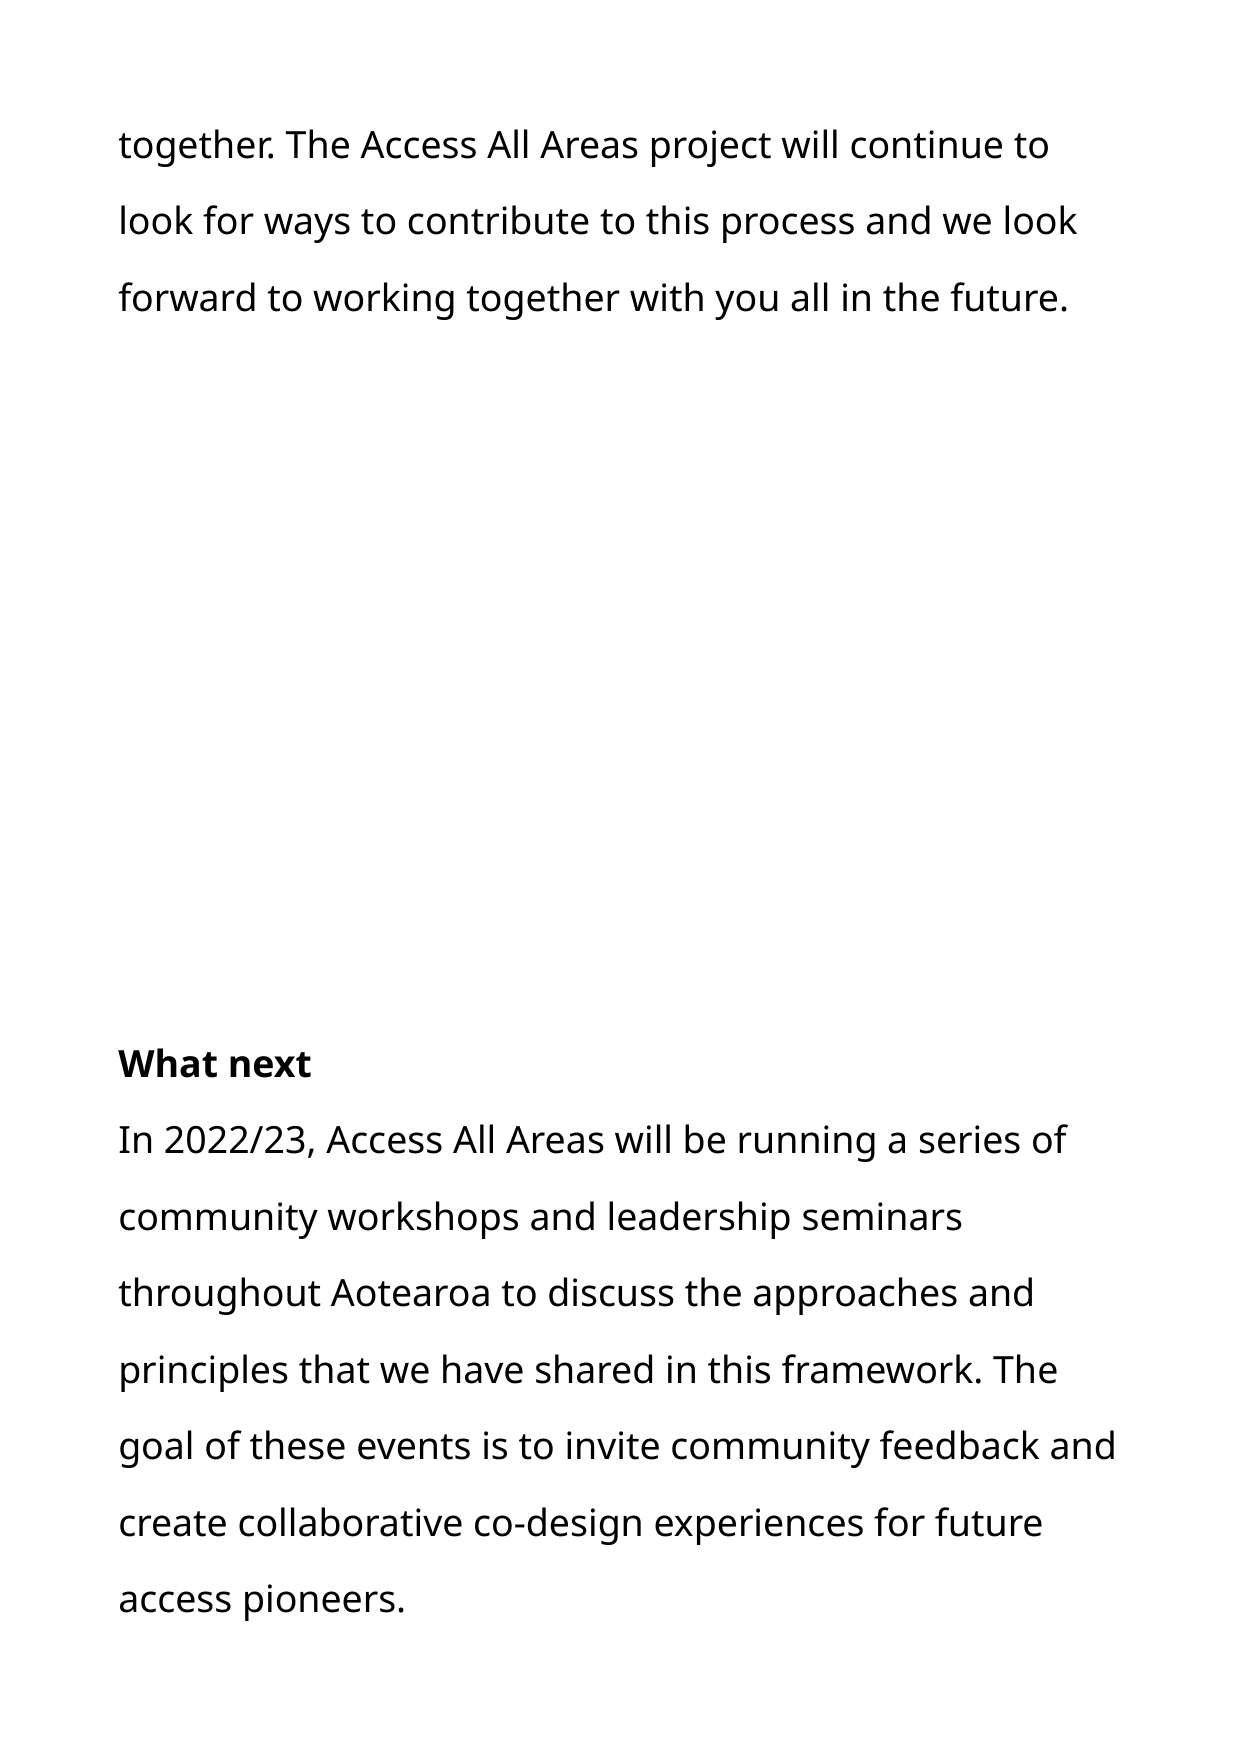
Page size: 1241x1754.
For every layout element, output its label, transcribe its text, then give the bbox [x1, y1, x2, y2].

text together. The Access All Areas project will continue to look for ways to contribute to this process and we look forward to working together with you all in the future. [118, 118, 1122, 322]
text In 2022/23, Access All Areas will be running a series of community workshops and leadership seminars throughout Aotearoa to discuss the approaches and principles that we have shared in this framework. The goal of these events is to invite community feedback and create collaborative co-design experiences for future access pioneers. [118, 1113, 1122, 1624]
text What next [118, 1037, 1122, 1088]
